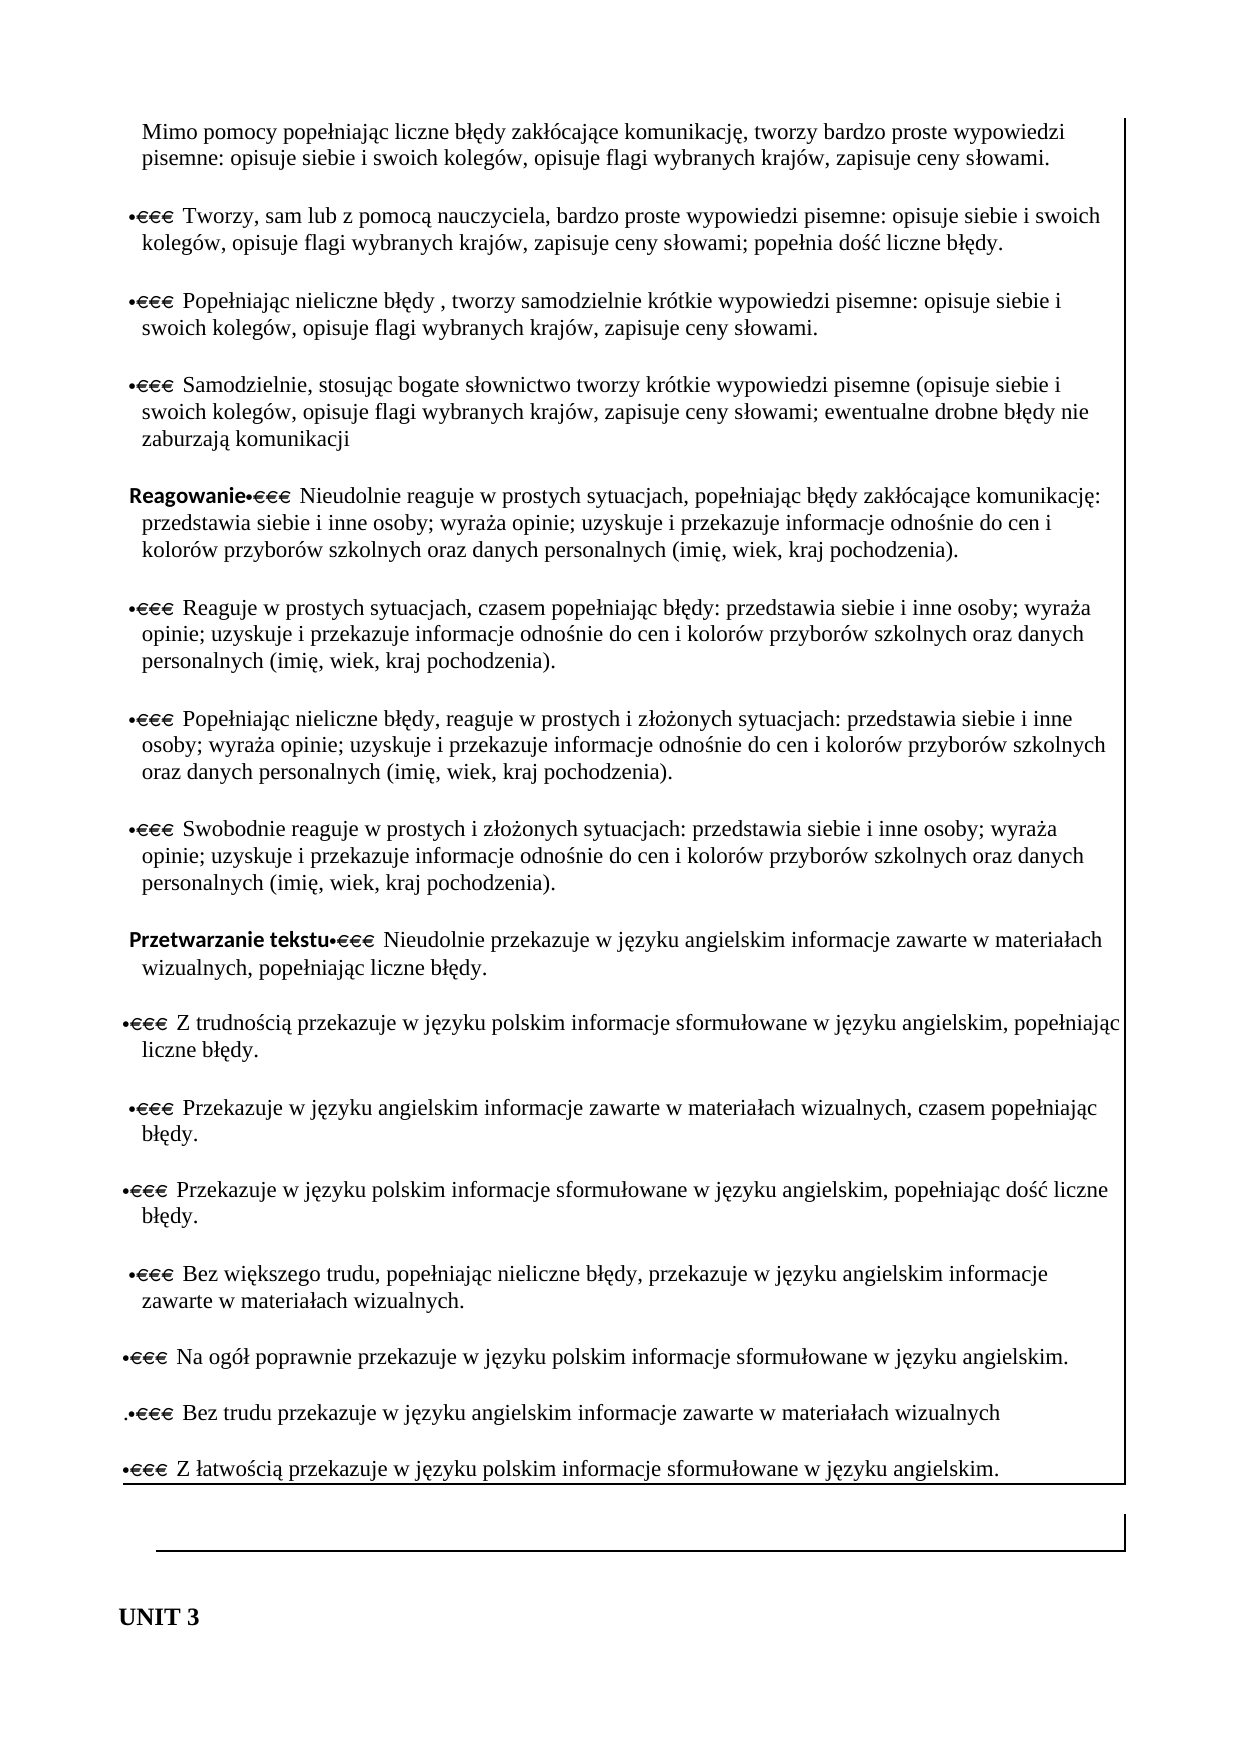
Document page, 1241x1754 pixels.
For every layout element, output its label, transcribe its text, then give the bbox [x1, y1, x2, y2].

text · Swobodnie reaguje w prostych i złożonych sytuacjach: przedstawia siebie i inne osoby; wyraża opinie; uzyskuje i przekazuje informacje odnośnie do cen i kolorów przyborów szkolnych oraz danych personalnych (imię, wiek, kraj pochodzenia). [123, 813, 1124, 895]
text · Z trudnością przekazuje w języku polskim informacje sformułowane w języku angielskim, popełniając liczne błędy. [123, 1009, 1124, 1062]
text Mimo pomocy popełniając liczne błędy zakłócające komunikację, tworzy bardzo proste wypowiedzi pisemne: opisuje siebie i swoich kolegów, opisuje flagi wybranych krajów, zapisuje ceny słowami. [123, 118, 1124, 171]
text · Reaguje w prostych sytuacjach, czasem popełniając błędy: przedstawia siebie i inne osoby; wyraża opinie; uzyskuje i przekazuje informacje odnośnie do cen i kolorów przyborów szkolnych oraz danych personalnych (imię, wiek, kraj pochodzenia). [123, 592, 1124, 673]
text · Popełniając nieliczne błędy, reaguje w prostych i złożonych sytuacjach: przedstawia siebie i inne osoby; wyraża opinie; uzyskuje i przekazuje informacje odnośnie do cen i kolorów przyborów szkolnych oraz danych personalnych (imię, wiek, kraj pochodzenia). [123, 703, 1124, 784]
text · Przekazuje w języku polskim informacje sformułowane w języku angielskim, popełniając dość liczne błędy. [123, 1176, 1124, 1229]
text Przetwarzanie tekstu· Nieudolnie przekazuje w języku angielskim informacje zawarte w materiałach wizualnych, popełniając liczne błędy. [123, 924, 1124, 980]
text Reagowanie· Nieudolnie reaguje w prostych sytuacjach, popełniając błędy zakłócające komunikację: przedstawia siebie i inne osoby; wyraża opinie; uzyskuje i przekazuje informacje odnośnie do cen i kolorów przyborów szkolnych oraz danych personalnych (imię, wiek, kraj pochodzenia). [123, 480, 1124, 562]
text .· Bez trudu przekazuje w języku angielskim informacje zawarte w materiałach wizualnych [123, 1399, 1124, 1425]
text · Bez większego trudu, popełniając nieliczne błędy, przekazuje w języku angielskim informacje zawarte w materiałach wizualnych. [123, 1258, 1124, 1313]
text · Przekazuje w języku angielskim informacje zawarte w materiałach wizualnych, czasem popełniając błędy. [123, 1092, 1124, 1147]
text · Na ogół poprawnie przekazuje w języku polskim informacje sformułowane w języku angielskim. [123, 1343, 1124, 1369]
text · Samodzielnie, stosując bogate słownictwo tworzy krótkie wypowiedzi pisemne (opisuje siebie i swoich kolegów, opisuje flagi wybranych krajów, zapisuje ceny słowami; ewentualne drobne błędy nie zaburzają komunikacji [123, 369, 1124, 451]
text UNIT 3 [118, 1598, 1122, 1632]
text · Z łatwością przekazuje w języku polskim informacje sformułowane w języku angielskim. [123, 1454, 1124, 1483]
text · Tworzy, sam lub z pomocą nauczyciela, bardzo proste wypowiedzi pisemne: opisuje siebie i swoich kolegów, opisuje flagi wybranych krajów, zapisuje ceny słowami; popełnia dość liczne błędy. [123, 200, 1124, 255]
text · Popełniając nieliczne błędy , tworzy samodzielnie krótkie wypowiedzi pisemne: opisuje siebie i swoich kolegów, opisuje flagi wybranych krajów, zapisuje ceny słowami. [123, 285, 1124, 340]
